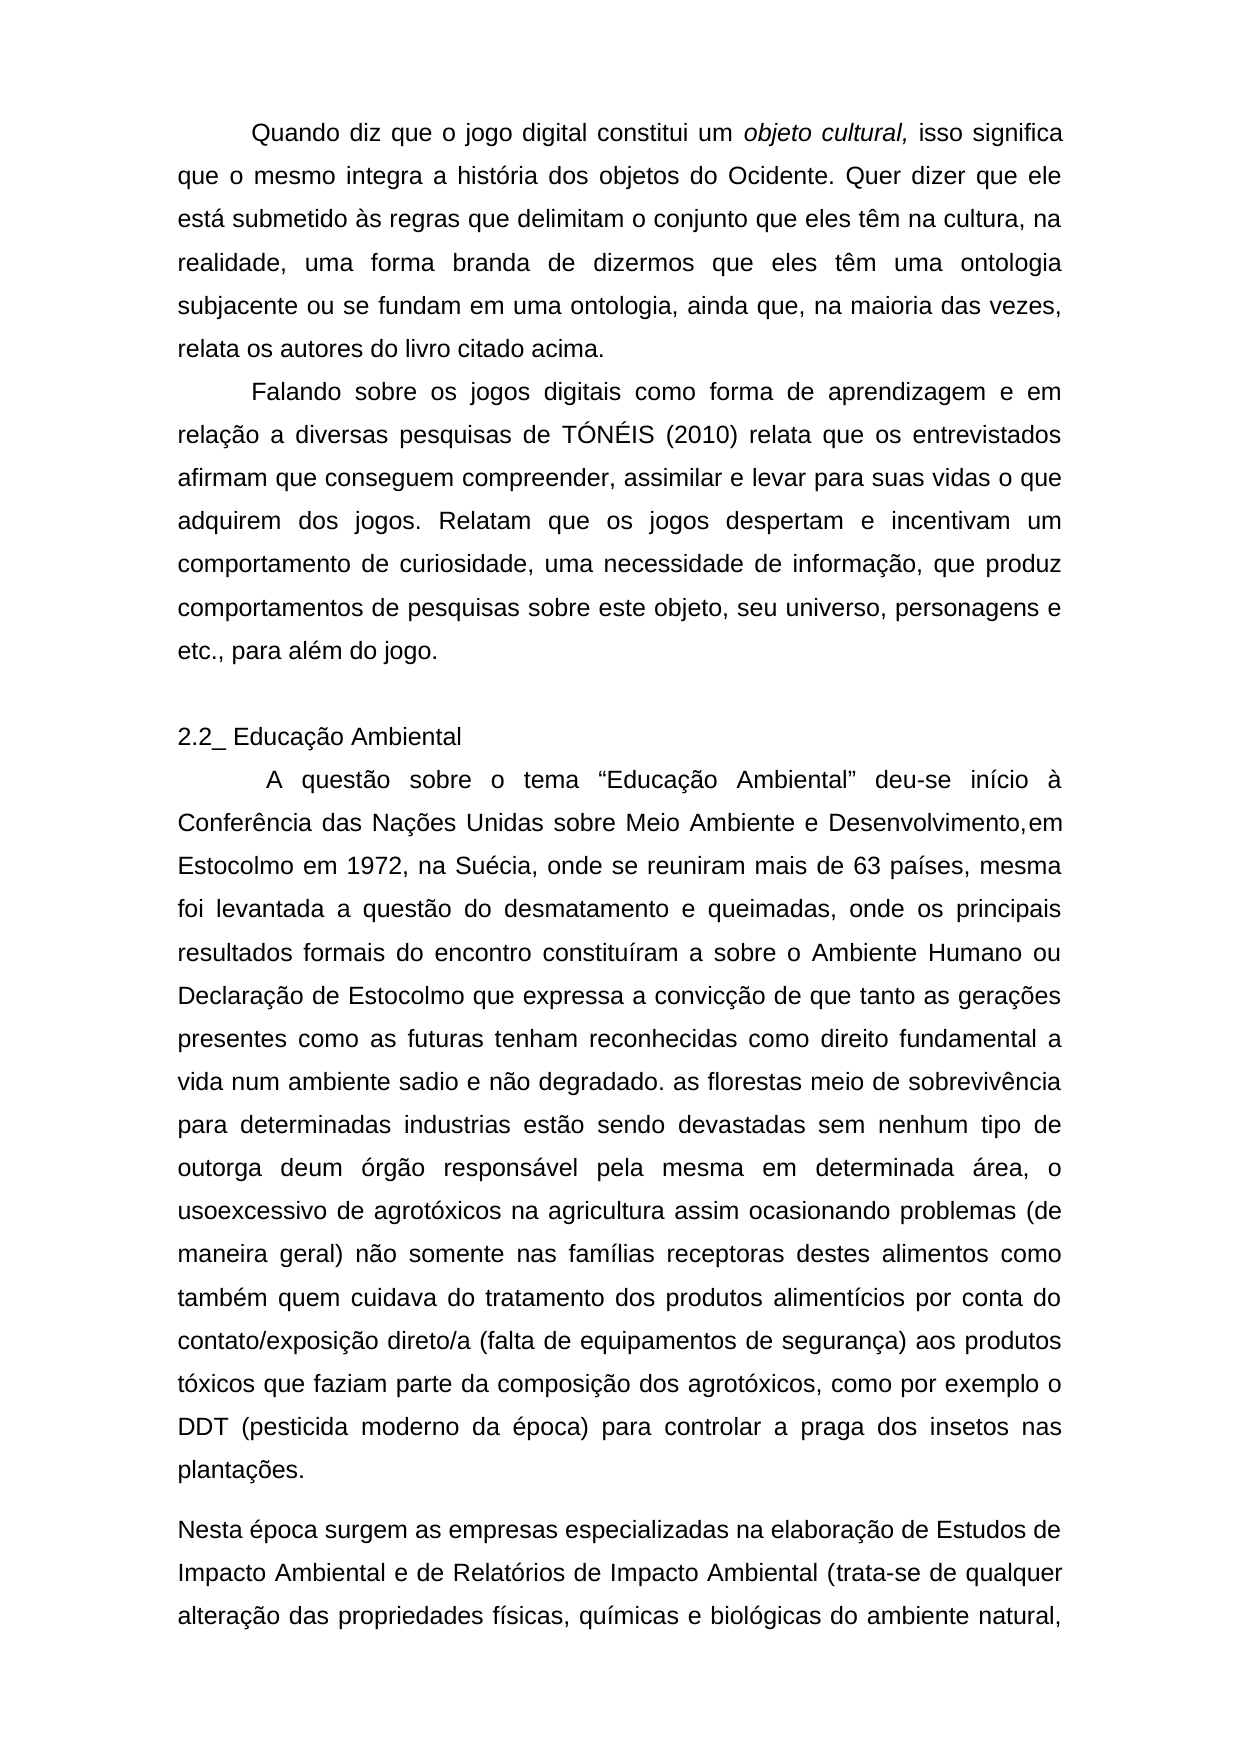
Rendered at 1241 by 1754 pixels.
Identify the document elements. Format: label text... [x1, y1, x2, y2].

text Quando diz que o jogo digital constitui um objeto cultural, isso significa que o mesmo integra a história dos objetos do Ocidente. Quer dizer que ele está submetido às regras que delimitam o conjunto que eles têm na cultura, na realidade, uma forma branda de dizermos que eles têm uma ontologia subjacente ou se fundam em uma ontologia, ainda que, na maioria das vezes, relata os autores do livro citado acima. [177, 118, 1063, 362]
text Nesta época surgem as empresas especializadas na elaboração de Estudos de Impacto Ambiental e de Relatórios de Impacto Ambiental (trata-se de qualquer alteração das propriedades físicas, químicas e biológicas do ambiente natural, [177, 1515, 1063, 1630]
text A questão sobre o tema “Educação Ambiental” deu-se início à Conferência das Nações Unidas sobre Meio Ambiente e Desenvolvimento,em Estocolmo em 1972, na Suécia, onde se reuniram mais de 63 países, mesma foi levantada a questão do desmatamento e queimadas, onde os principais resultados formais do encontro constituíram a sobre o Ambiente Humano ou Declaração de Estocolmo que expressa a convicção de que tanto as gerações presentes como as futuras tenham reconhecidas como direito fundamental a vida num ambiente sadio e não degradado. as florestas meio de sobrevivência para determinadas industrias estão sendo devastadas sem nenhum tipo de outorga deum órgão responsável pela mesma em determinada área, o usoexcessivo de agrotóxicos na agricultura assim ocasionando problemas (de maneira geral) não somente nas famílias receptoras destes alimentos como também quem cuidava do tratamento dos produtos alimentícios por conta do contato/exposição direto/a (falta de equipamentos de segurança) aos produtos tóxicos que faziam parte da composição dos agrotóxicos, como por exemplo o DDT (pesticida moderno da época) para controlar a praga dos insetos nas plantações. [177, 765, 1063, 1484]
text 2.2_ Educação Ambiental [177, 722, 1063, 751]
text Falando sobre os jogos digitais como forma de aprendizagem e em relação a diversas pesquisas de TÓNÉIS (2010) relata que os entrevistados afirmam que conseguem compreender, assimilar e levar para suas vidas o que adquirem dos jogos. Relatam que os jogos despertam e incentivam um comportamento de curiosidade, uma necessidade de informação, que produz comportamentos de pesquisas sobre este objeto, seu universo, personagens e etc., para além do jogo. [177, 377, 1063, 664]
